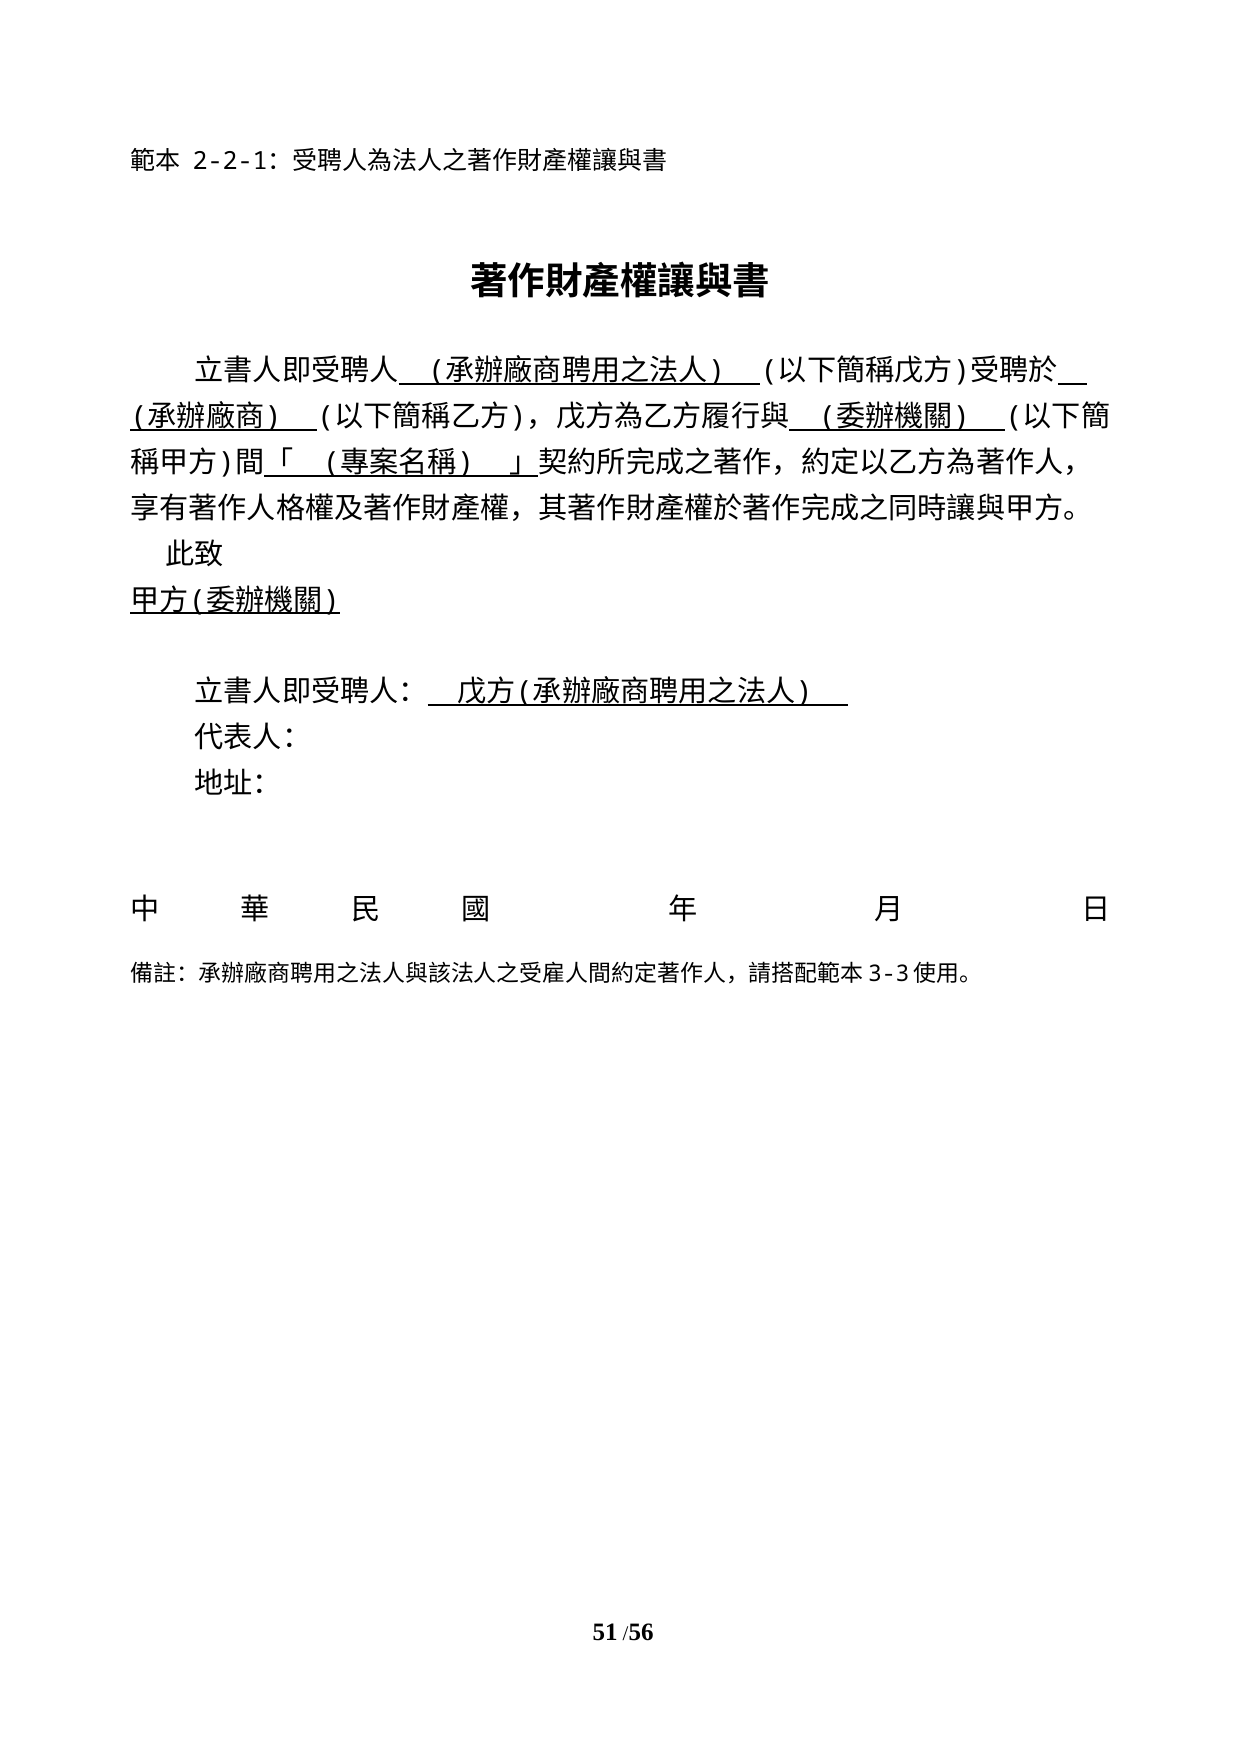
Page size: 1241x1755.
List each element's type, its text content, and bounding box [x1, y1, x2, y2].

text 地址： [130, 757, 1110, 802]
text 中華民國 年 月 日 [130, 894, 1110, 925]
text 立書人即受聘人 (承辦廠商聘用之法人) (以下簡稱戊方)受聘於 (承辦廠商) (以下簡稱乙方)，戊方為乙方履行與 (委辦機關) (以下簡稱甲方)間「 (專案名稱) 」契約所完成之著作，約定以乙方為著作人，享有著作人格權及著作財產權，其著作財產權於著作完成之同時讓與甲方。 [130, 344, 1110, 527]
text 備註：承辦廠商聘用之法人與該法人之受雇人間約定著作人，請搭配範本3-3使用。 [130, 957, 1110, 988]
text 著作財產權讓與書 [130, 261, 1110, 302]
text 代表人： [130, 711, 1110, 757]
text 甲方(委辦機關) [130, 573, 1110, 619]
text 此致 [130, 527, 1110, 573]
text 範本 2-2-1：受聘人為法人之著作財產權讓與書 [130, 136, 1110, 177]
text 立書人即受聘人： 戊方(承辦廠商聘用之法人) [130, 665, 1110, 711]
